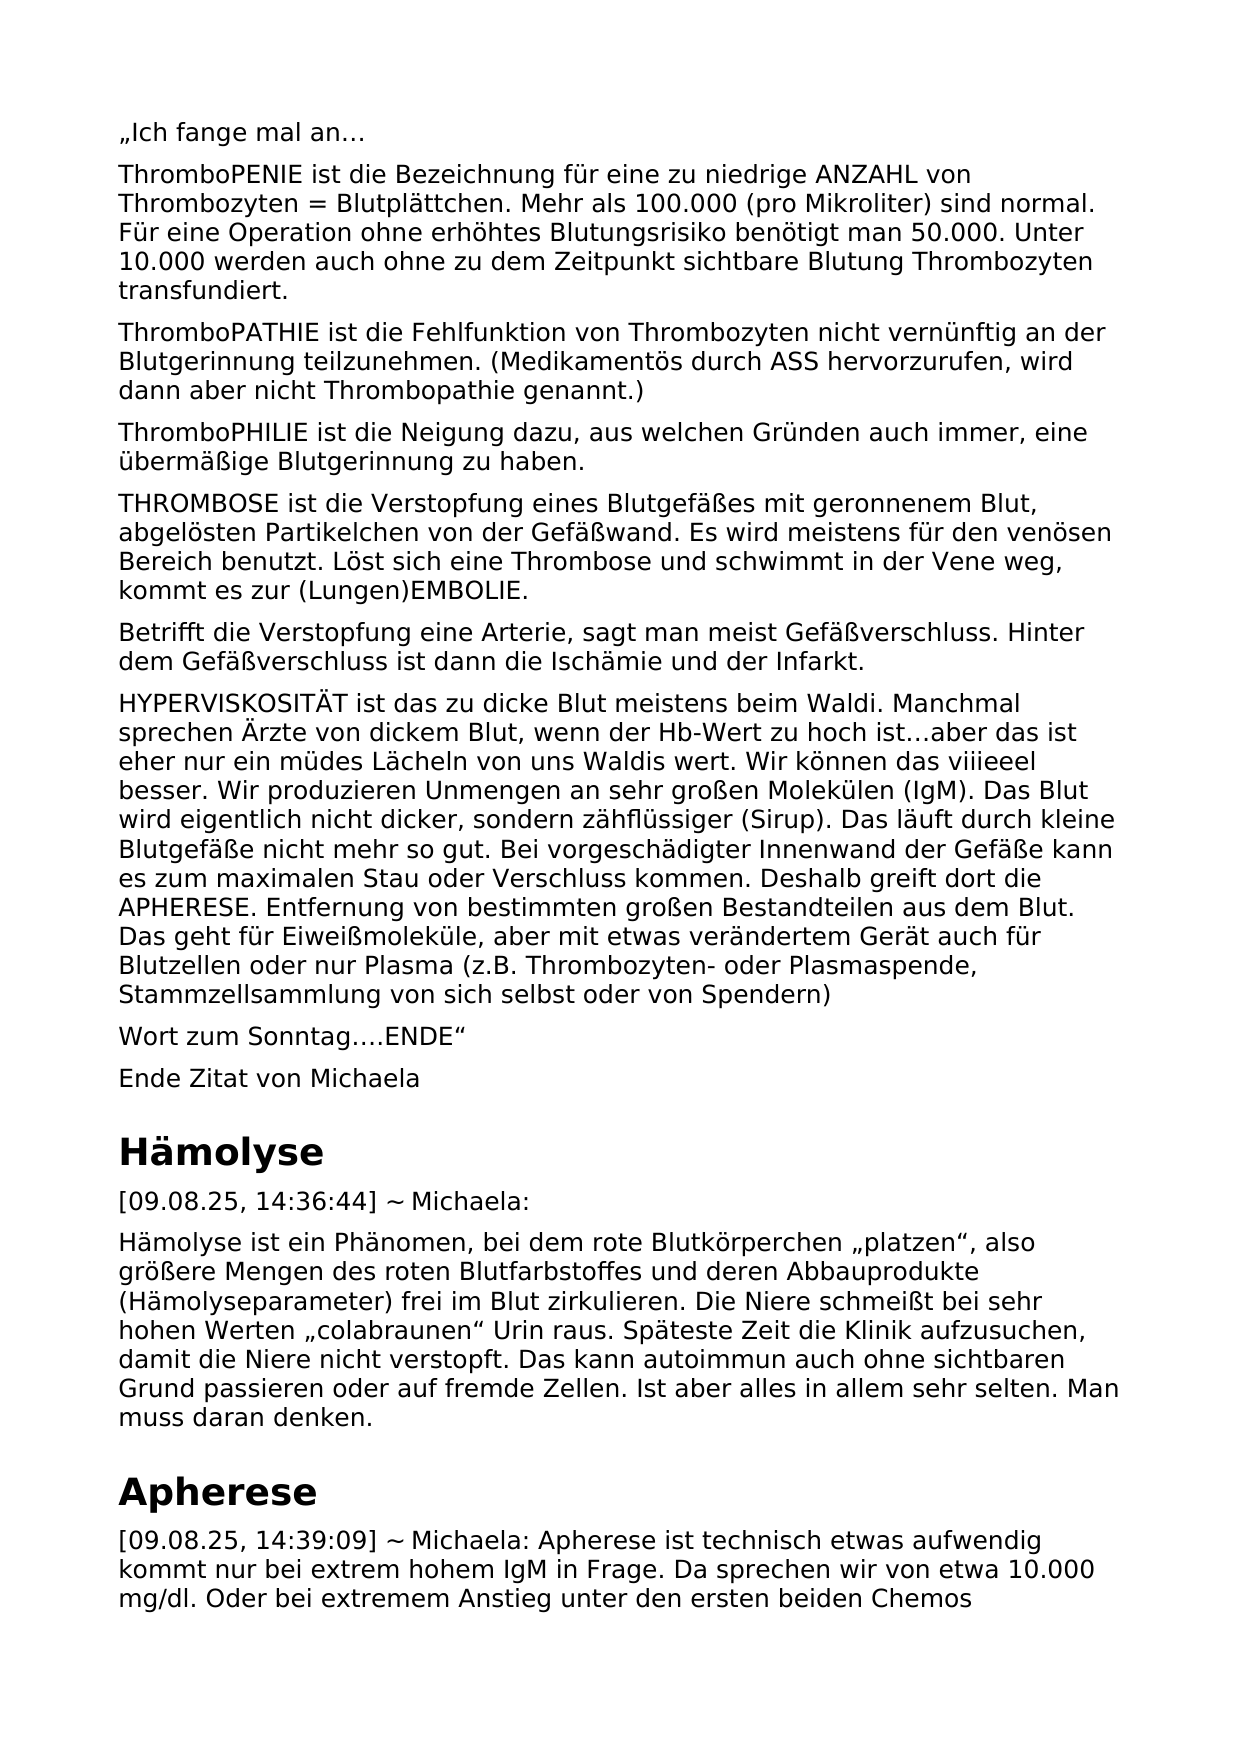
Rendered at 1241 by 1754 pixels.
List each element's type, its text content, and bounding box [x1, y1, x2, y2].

subtitle Hämolyse [118, 1131, 1122, 1174]
text „Ich fange mal an… [118, 118, 1122, 147]
text Hämolyse ist ein Phänomen, bei dem rote Blutkörperchen „platzen“, also größere Mengen des roten Blutfarbstoffes und deren Abbauprodukte (Hämolyseparameter) frei im Blut zirkulieren. Die Niere schmeißt bei sehr hohen Werten „colabraunen“ Urin raus. Späteste Zeit die Klinik aufzusuchen, damit die Niere nicht verstopft. Das kann autoimmun auch ohne sichtbaren Grund passieren oder auf fremde Zellen. Ist aber alles in allem sehr selten. Man muss daran denken. [118, 1228, 1122, 1433]
text [09.08.25, 14:39:09] ~ Michaela: Apherese ist technisch etwas aufwendig kommt nur bei extrem hohem IgM in Frage. Da sprechen wir von etwa 10.000 mg/dl. Oder bei extremem Anstieg unter den ersten beiden Chemos [118, 1526, 1122, 1614]
text Wort zum Sonntag….ENDE“ [118, 1022, 1122, 1051]
text ThromboPENIE ist die Bezeichnung für eine zu niedrige ANZAHL von Thrombozyten = Blutplättchen. Mehr als 100.000 (pro Mikroliter) sind normal. Für eine Operation ohne erhöhtes Blutungsrisiko benötigt man 50.000. Unter 10.000 werden auch ohne zu dem Zeitpunkt sichtbare Blutung Thrombozyten transfundiert. [118, 160, 1122, 306]
text ThromboPHILIE ist die Neigung dazu, aus welchen Gründen auch immer, eine übermäßige Blutgerinnung zu haben. [118, 418, 1122, 476]
text HYPERVISKOSITÄT ist das zu dicke Blut meistens beim Waldi. Manchmal sprechen Ärzte von dickem Blut, wenn der Hb-Wert zu hoch ist…aber das ist eher nur ein müdes Lächeln von uns Waldis wert. Wir können das viiieeel besser. Wir produzieren Unmengen an sehr großen Molekülen (IgM). Das Blut wird eigentlich nicht dicker, sondern zähflüssiger (Sirup). Das läuft durch kleine Blutgefäße nicht mehr so gut. Bei vorgeschädigter Innenwand der Gefäße kann es zum maximalen Stau oder Verschluss kommen. Deshalb greift dort die APHERESE. Entfernung von bestimmten großen Bestandteilen aus dem Blut. Das geht für Eiweißmoleküle, aber mit etwas verändertem Gerät auch für Blutzellen oder nur Plasma (z.B. Thrombozyten- oder Plasmaspende, Stammzellsammlung von sich selbst oder von Spendern) [118, 689, 1122, 1010]
text [09.08.25, 14:36:44] ~ Michaela: [118, 1187, 1122, 1216]
text ThromboPATHIE ist die Fehlfunktion von Thrombozyten nicht vernünftig an der Blutgerinnung teilzunehmen. (Medikamentös durch ASS hervorzurufen, wird dann aber nicht Thrombopathie genannt.) [118, 318, 1122, 406]
text Betrifft die Verstopfung eine Arterie, sagt man meist Gefäßverschluss. Hinter dem Gefäßverschluss ist dann die Ischämie und der Infarkt. [118, 618, 1122, 676]
subtitle Apherese [118, 1470, 1122, 1514]
text THROMBOSE ist die Verstopfung eines Blutgefäßes mit geronnenem Blut, abgelösten Partikelchen von der Gefäßwand. Es wird meistens für den venösen Bereich benutzt. Löst sich eine Thrombose und schwimmt in der Vene weg, kommt es zur (Lungen)EMBOLIE. [118, 489, 1122, 606]
text Ende Zitat von Michaela [118, 1064, 1122, 1093]
